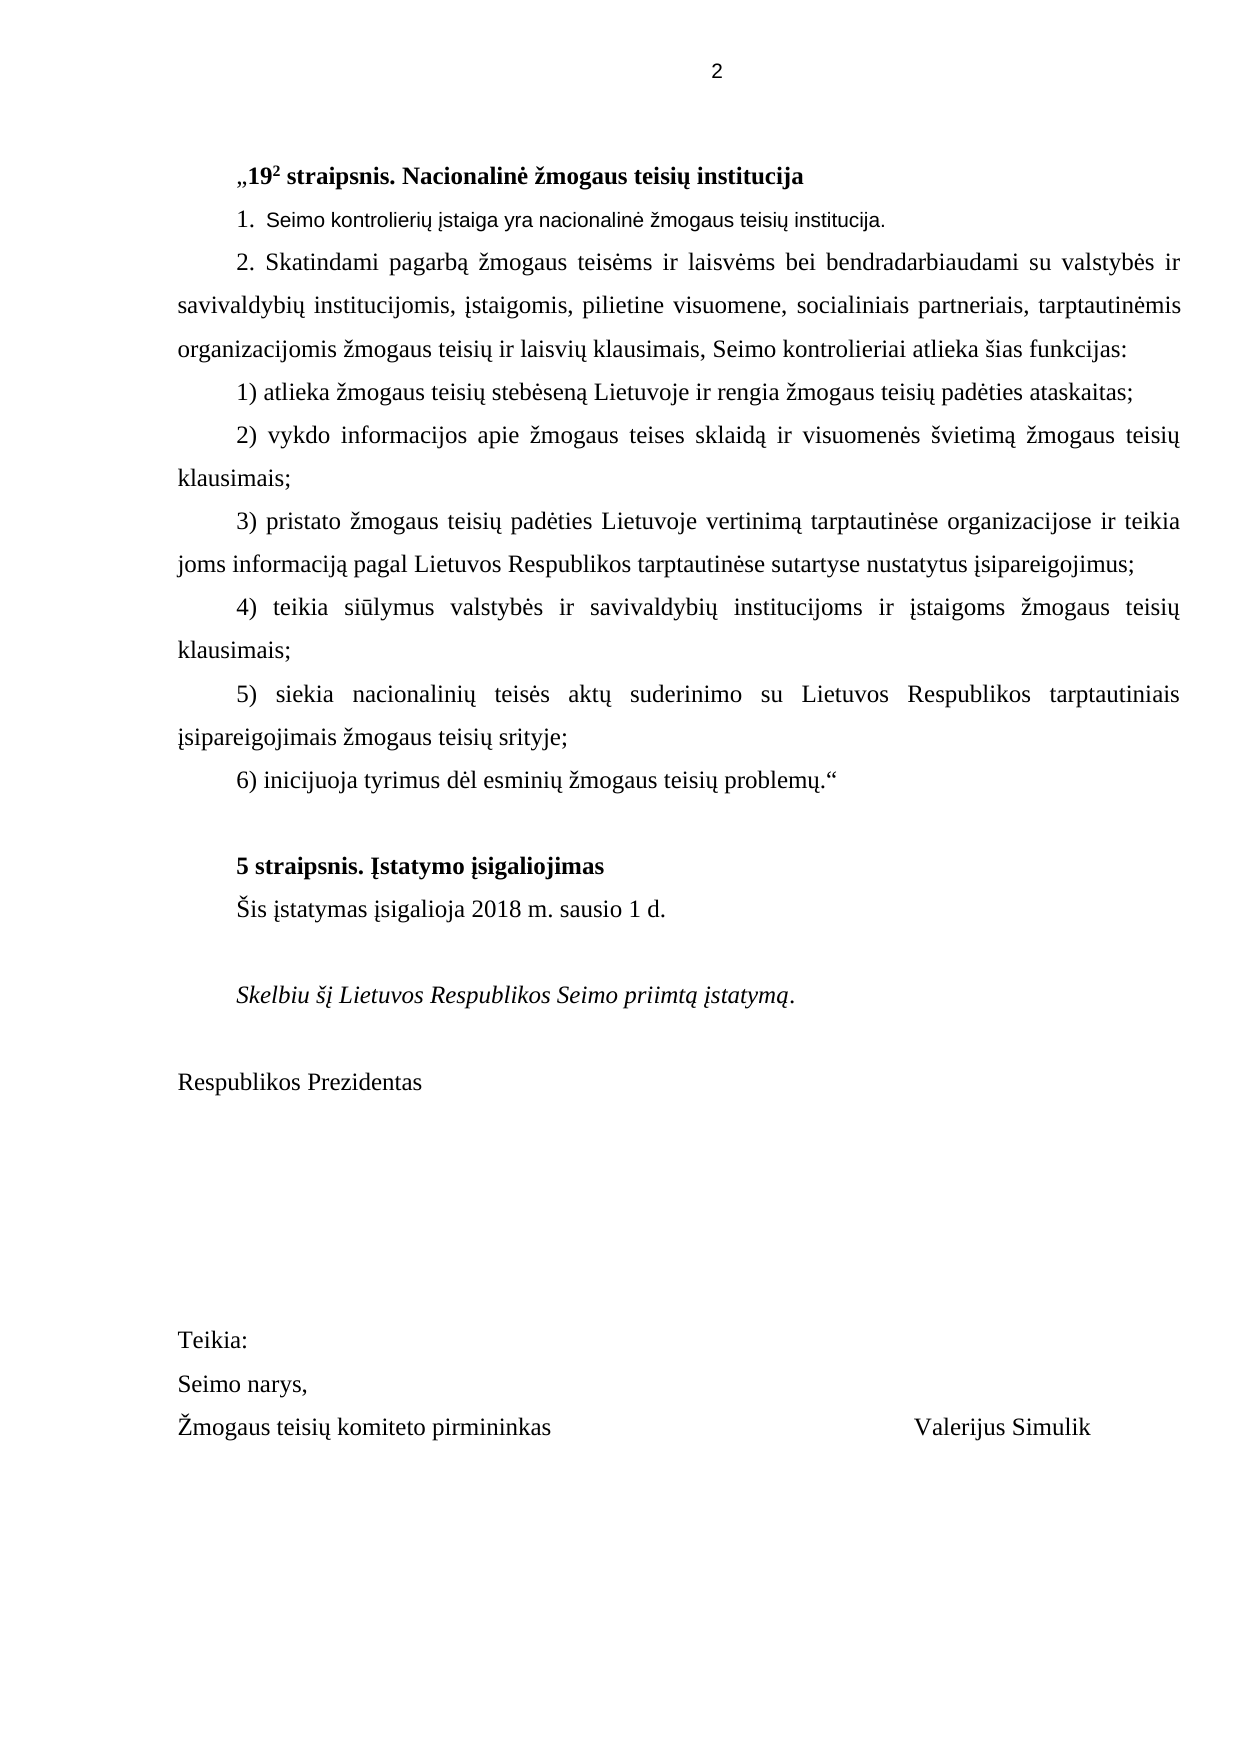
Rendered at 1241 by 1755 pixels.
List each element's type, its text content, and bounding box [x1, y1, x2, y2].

text 1) atlieka žmogaus teisių stebėseną Lietuvoje ir rengia žmogaus teisių padėties ataskaitas; [177, 377, 1181, 406]
text 1. Seimo kontrolierių įstaiga yra nacionalinė žmogaus teisių institucija. [177, 204, 1181, 233]
text Šis įstatymas įsigalioja 2018 m. sausio 1 d. [177, 894, 1181, 923]
text 4) teikia siūlymus valstybės ir savivaldybių institucijoms ir įstaigoms žmogaus teisių klausimais; [177, 592, 1181, 664]
text 5) siekia nacionalinių teisės aktų suderinimo su Lietuvos Respublikos tarptautiniais įsipareigojimais žmogaus teisių srityje; [177, 679, 1181, 751]
text Teikia: [177, 1326, 1181, 1354]
text Žmogaus teisių komiteto pirmininkas Valerijus Simulik [177, 1412, 1181, 1441]
text „192 straipsnis. Nacionalinė žmogaus teisių institucija [177, 161, 1181, 190]
text 6) inicijuoja tyrimus dėl esminių žmogaus teisių problemų.“ [177, 765, 1181, 794]
text Respublikos Prezidentas [177, 1067, 1181, 1096]
text Seimo narys, [177, 1369, 1181, 1397]
text 5 straipsnis. Įstatymo įsigaliojimas [177, 851, 1181, 880]
text 2. Skatindami pagarbą žmogaus teisėms ir laisvėms bei bendradarbiaudami su valstybės ir savivaldybių institucijomis, įstaigomis, pilietine visuomene, socialiniais partneriais, tarptautinėmis organizacijomis žmogaus teisių ir laisvių klausimais, Seimo kontrolieriai atlieka šias funkcijas: [177, 247, 1181, 362]
text 3) pristato žmogaus teisių padėties Lietuvoje vertinimą tarptautinėse organizacijose ir teikia joms informaciją pagal Lietuvos Respublikos tarptautinėse sutartyse nustatytus įsipareigojimus; [177, 506, 1181, 578]
text Skelbiu šį Lietuvos Respublikos Seimo priimtą įstatymą. [177, 981, 1181, 1009]
text 2) vykdo informacijos apie žmogaus teises sklaidą ir visuomenės švietimą žmogaus teisių klausimais; [177, 420, 1181, 492]
